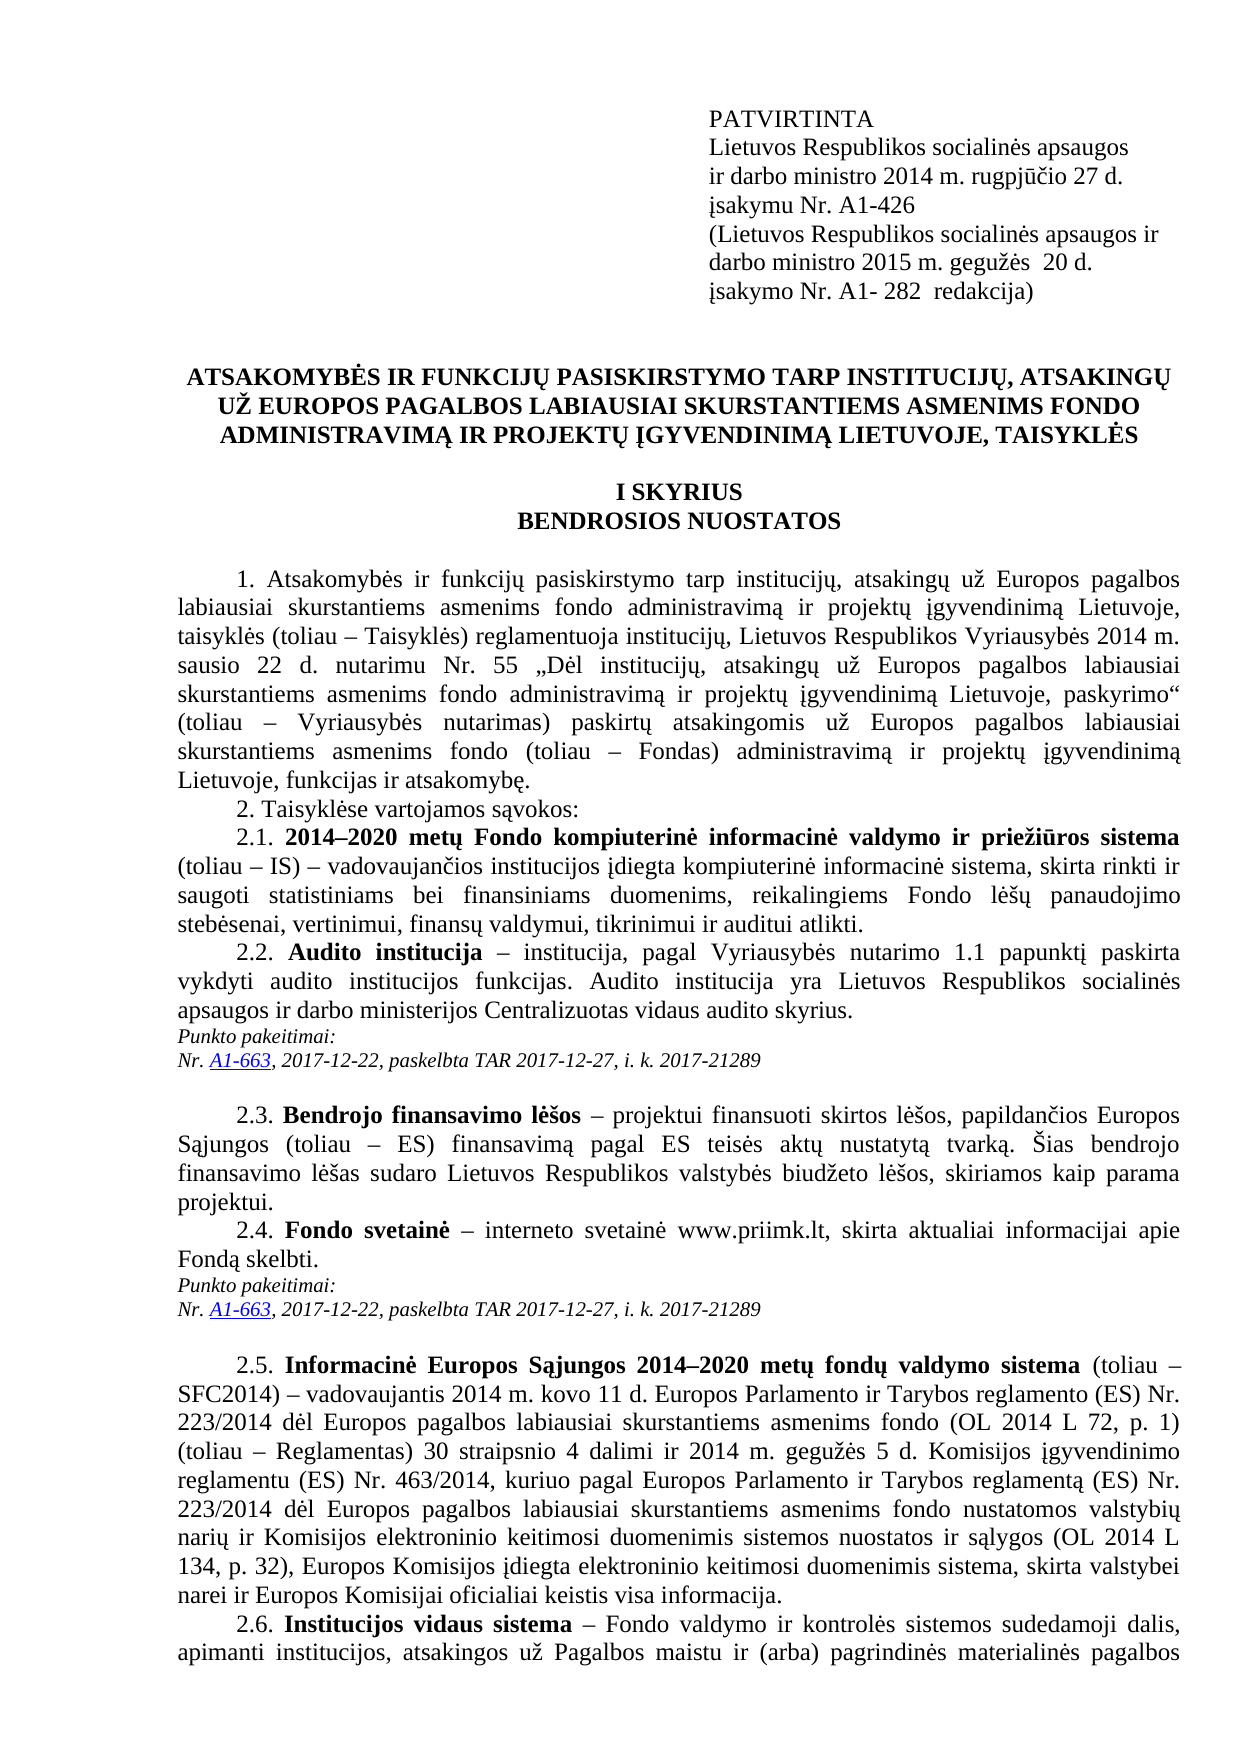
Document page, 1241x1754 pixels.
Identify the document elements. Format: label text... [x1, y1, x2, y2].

text Nr. A1-663, 2017-12-22, paskelbta TAR 2017-12-27, i. k. 2017-21289 [177, 1297, 1181, 1321]
text (Lietuvos Respublikos socialinės apsaugos ir [709, 219, 1181, 247]
text įsakymu Nr. A1-426 [709, 190, 1181, 219]
text įsakymo Nr. A1- 282 redakcija) [709, 276, 1181, 305]
text 2.4. Fondo svetainė – interneto svetainė www.priimk.lt, skirta aktualiai informacijai apie Fondą skelbti. [177, 1216, 1181, 1273]
text I SKYRIUS [177, 477, 1181, 506]
text 2. Taisyklėse vartojamos sąvokos: [177, 794, 1181, 822]
text Punkto pakeitimai: [177, 1273, 1181, 1297]
text 2.5. Informacinė Europos Sąjungos 2014–2020 metų fondų valdymo sistema (toliau – SFC2014) – vadovaujantis 2014 m. kovo 11 d. Europos Parlamento ir Tarybos reglamento (ES) Nr. 223/2014 dėl Europos pagalbos labiausiai skurstantiems asmenims fondo (OL 2014 L 72, p. 1) (toliau – Reglamentas) 30 straipsnio 4 dalimi ir 2014 m. gegužės 5 d. Komisijos įgyvendinimo reglamentu (ES) Nr. 463/2014, kuriuo pagal Europos Parlamento ir Tarybos reglamentą (ES) Nr. 223/2014 dėl Europos pagalbos labiausiai skurstantiems asmenims fondo nustatomos valstybių narių ir Komisijos elektroninio keitimosi duomenimis sistemos nuostatos ir sąlygos (OL 2014 L 134, p. 32), Europos Komisijos įdiegta elektroninio keitimosi duomenimis sistema, skirta valstybei narei ir Europos Komisijai oficialiai keistis visa informacija. [177, 1350, 1181, 1609]
text PATVIRTINTA [709, 104, 1181, 132]
text 2.6. Institucijos vidaus sistema – Fondo valdymo ir kontrolės sistemos sudedamoji dalis, apimanti institucijos, atsakingos už Pagalbos maistu ir (arba) pagrindinės materialinės pagalbos [177, 1609, 1181, 1666]
text ir darbo ministro 2014 m. rugpjūčio 27 d. [709, 161, 1181, 190]
text BENDROSIOS NUOSTATOS [177, 506, 1181, 535]
text Punkto pakeitimai: [177, 1024, 1181, 1048]
text darbo ministro 2015 m. gegužės 20 d. [709, 247, 1181, 276]
text 2.3. Bendrojo finansavimo lėšos – projektui finansuoti skirtos lėšos, papildančios Europos Sąjungos (toliau – ES) finansavimą pagal ES teisės aktų nustatytą tvarką. Šias bendrojo finansavimo lėšas sudaro Lietuvos Respublikos valstybės biudžeto lėšos, skiriamos kaip parama projektui. [177, 1101, 1181, 1216]
text Nr. A1-663, 2017-12-22, paskelbta TAR 2017-12-27, i. k. 2017-21289 [177, 1048, 1181, 1072]
text ATSAKOMYBĖS IR FUNKCIJŲ PASISKIRSTYMO TARP INSTITUCIJŲ, ATSAKINGŲ UŽ EUROPOS PAGALBOS LABIAUSIAI SKURSTANTIEMS ASMENIMS FONDO ADMINISTRAVIMĄ IR PROJEKTŲ ĮGYVENDINIMĄ LIETUVOJE, TAISYKLĖS [177, 362, 1181, 449]
text 2.2. Audito institucija – institucija, pagal Vyriausybės nutarimo 1.1 papunktį paskirta vykdyti audito institucijos funkcijas. Audito institucija yra Lietuvos Respublikos socialinės apsaugos ir darbo ministerijos Centralizuotas vidaus audito skyrius. [177, 937, 1181, 1024]
text Lietuvos Respublikos socialinės apsaugos [709, 132, 1181, 161]
text 2.1. 2014–2020 metų Fondo kompiuterinė informacinė valdymo ir priežiūros sistema (toliau – IS) – vadovaujančios institucijos įdiegta kompiuterinė informacinė sistema, skirta rinkti ir saugoti statistiniams bei finansiniams duomenims, reikalingiems Fondo lėšų panaudojimo stebėsenai, vertinimui, finansų valdymui, tikrinimui ir auditui atlikti. [177, 822, 1181, 937]
text 1. Atsakomybės ir funkcijų pasiskirstymo tarp institucijų, atsakingų už Europos pagalbos labiausiai skurstantiems asmenims fondo administravimą ir projektų įgyvendinimą Lietuvoje, taisyklės (toliau – Taisyklės) reglamentuoja institucijų, Lietuvos Respublikos Vyriausybės 2014 m. sausio 22 d. nutarimu Nr. 55 „Dėl institucijų, atsakingų už Europos pagalbos labiausiai skurstantiems asmenims fondo administravimą ir projektų įgyvendinimą Lietuvoje, paskyrimo“ (toliau – Vyriausybės nutarimas) paskirtų atsakingomis už Europos pagalbos labiausiai skurstantiems asmenims fondo (toliau – Fondas) administravimą ir projektų įgyvendinimą Lietuvoje, funkcijas ir atsakomybę. [177, 564, 1181, 794]
